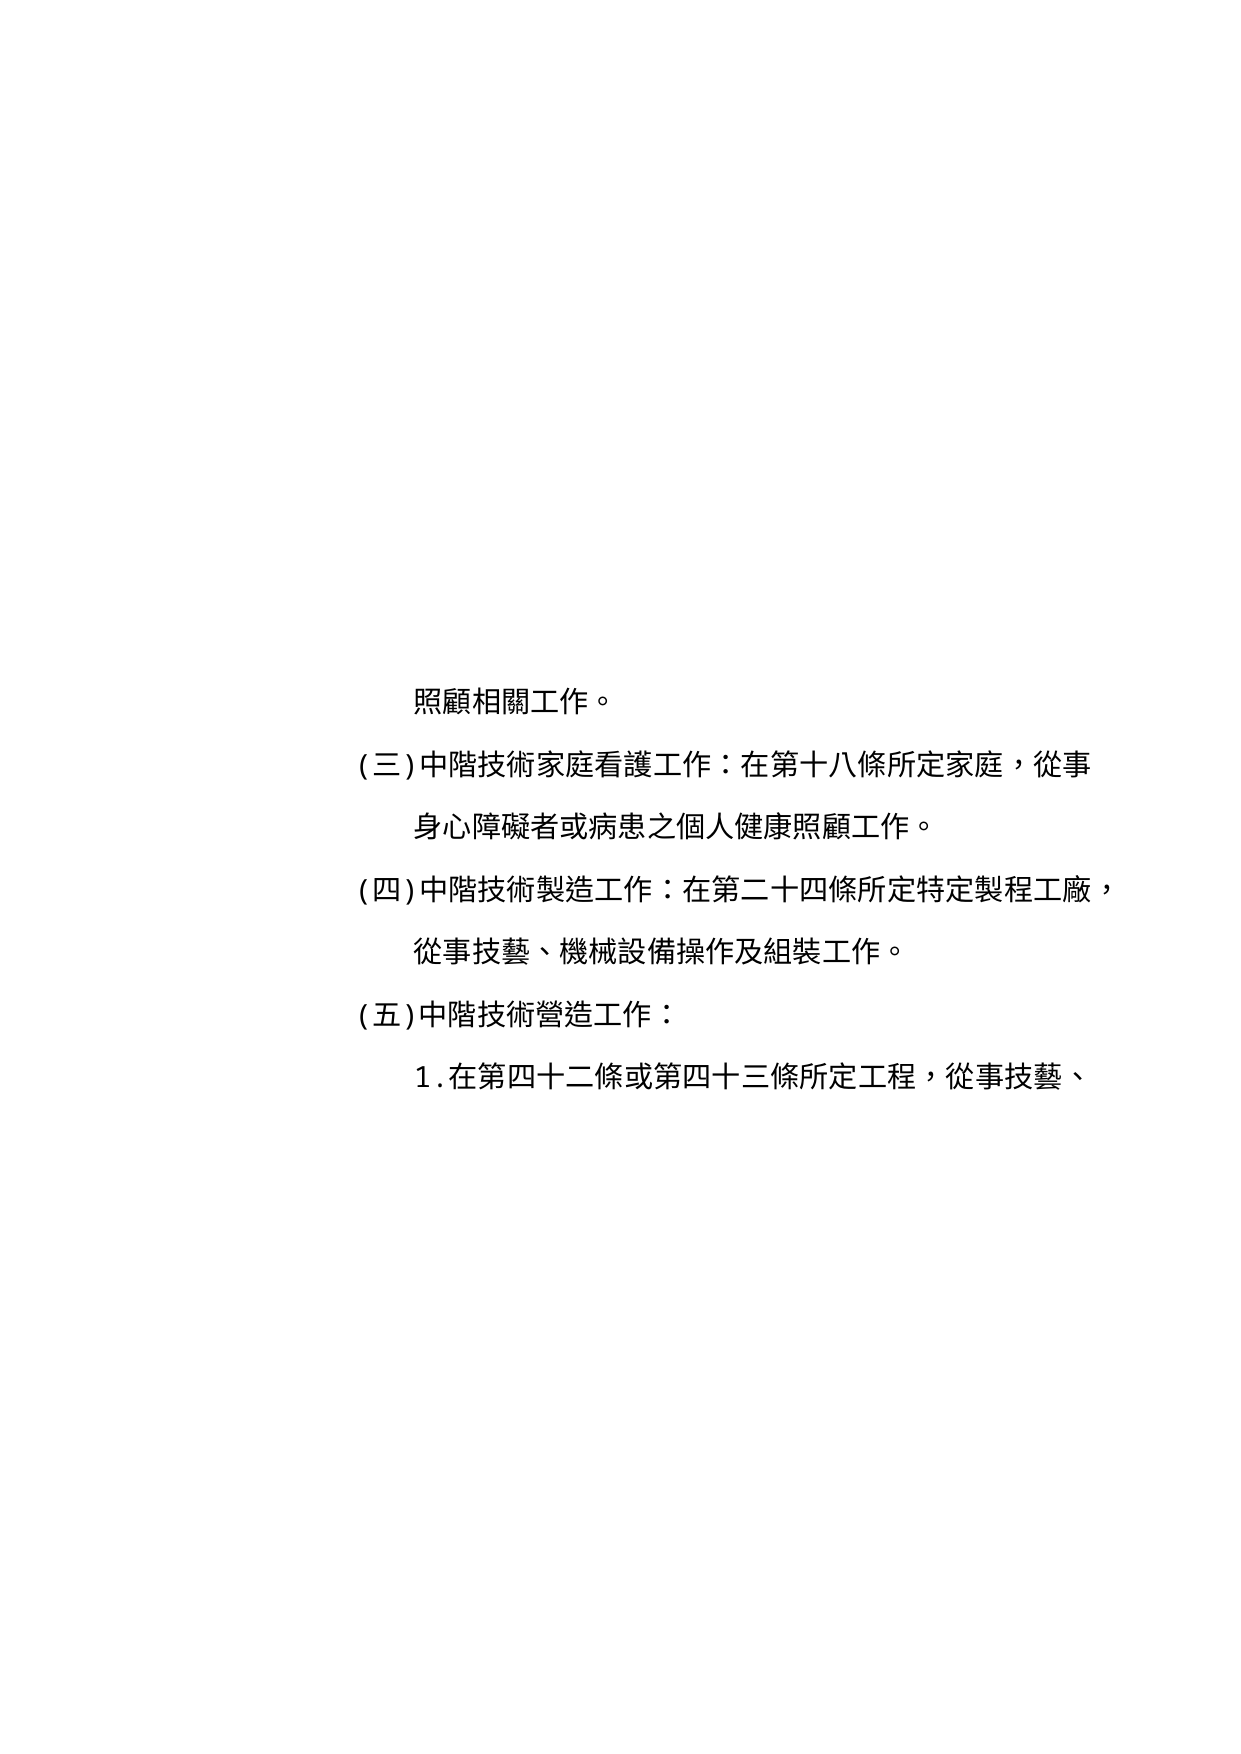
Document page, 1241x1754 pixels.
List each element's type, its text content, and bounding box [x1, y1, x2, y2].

text (四)中階技術製造工作：在第二十四條所定特定製程工廠，從事技藝、機械設備操作及組裝工作。 [354, 846, 1092, 971]
text (三)中階技術家庭看護工作：在第十八條所定家庭，從事身心障礙者或病患之個人健康照顧工作。 [354, 721, 1092, 846]
text (二)中階技術機構看護工作：在第十五條所定機構或醫院，從事被收容之身心障礙者或病患之生活支持、協助及照顧相關工作。 [354, 658, 1092, 721]
text 1.在第四十二條或第四十三條所定工程，從事技藝、 [413, 1033, 1092, 1096]
text (五)中階技術營造工作： [354, 971, 1092, 1033]
